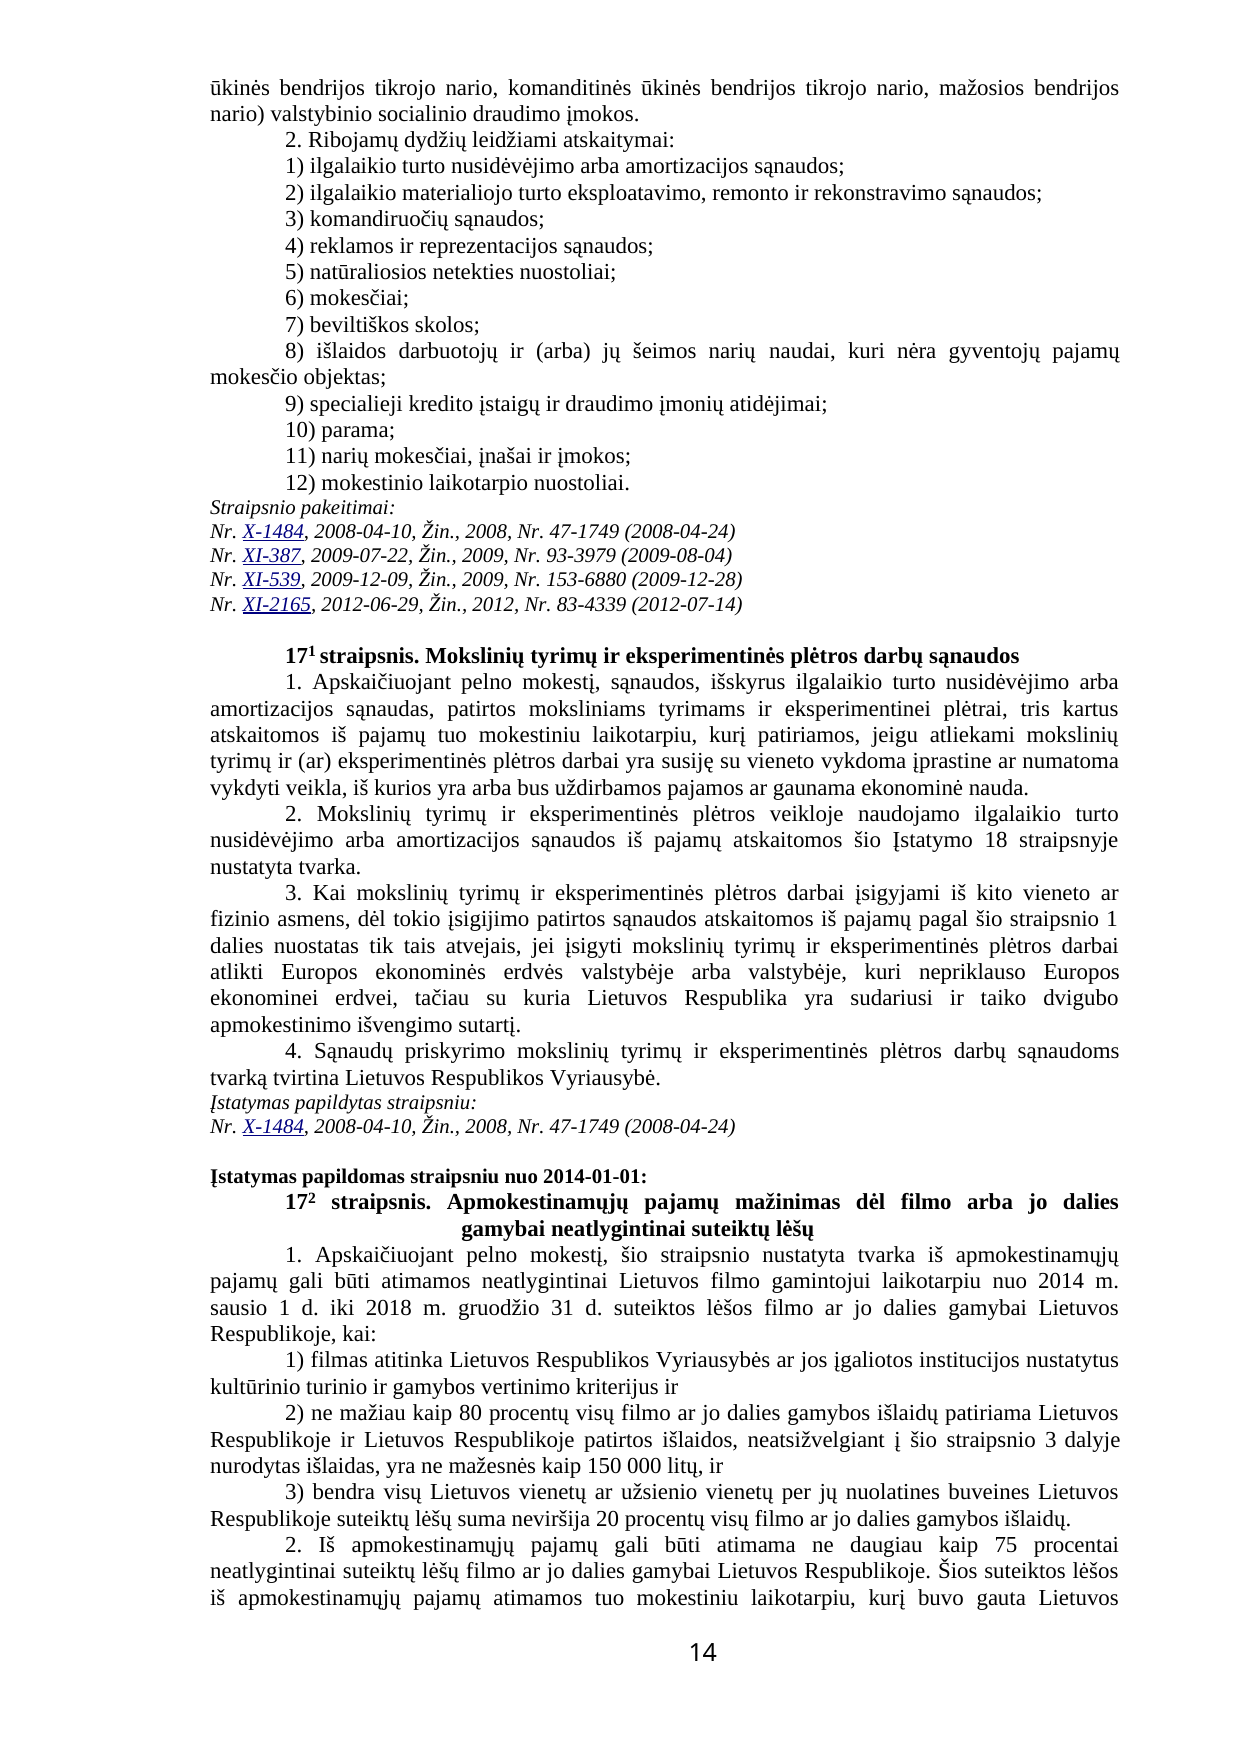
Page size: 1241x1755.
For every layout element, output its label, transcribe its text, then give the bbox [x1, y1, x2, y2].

text Nr. X-1484, 2008-04-10, Žin., 2008, Nr. 47-1749 (2008-04-24) [210, 1114, 1120, 1138]
text 3) komandiruočių sąnaudos; [210, 205, 1120, 232]
text 12) mokestinio laikotarpio nuostoliai. [210, 469, 1120, 495]
text 10) parama; [210, 416, 1120, 442]
text 1) filmas atitinka Lietuvos Respublikos Vyriausybės ar jos įgaliotos institucijos nustatytus kultūrinio turinio ir gamybos vertinimo kriterijus ir [210, 1347, 1120, 1399]
text 4. Sąnaudų priskyrimo mokslinių tyrimų ir eksperimentinės plėtros darbų sąnaudoms tvarką tvirtina Lietuvos Respublikos Vyriausybė. [210, 1037, 1120, 1090]
text 2) ne mažiau kaip 80 procentų visų filmo ar jo dalies gamybos išlaidų patiriama Lietuvos Respublikoje ir Lietuvos Respublikoje patirtos išlaidos, neatsižvelgiant į šio straipsnio 3 dalyje nurodytas išlaidas, yra ne mažesnės kaip 150 000 litų, ir [210, 1399, 1120, 1478]
text 4) reklamos ir reprezentacijos sąnaudos; [210, 232, 1120, 258]
text 5) natūraliosios netekties nuostoliai; [210, 258, 1120, 284]
text 7) beviltiškos skolos; [210, 311, 1120, 337]
text 2. Ribojamų dydžių leidžiami atskaitymai: [210, 126, 1120, 153]
text Nr. XI-539, 2009-12-09, Žin., 2009, Nr. 153-6880 (2009-12-28) [210, 567, 1120, 591]
text Straipsnio pakeitimai: [210, 495, 1120, 519]
text 9) specialieji kredito įstaigų ir draudimo įmonių atidėjimai; [210, 390, 1120, 416]
text Įstatymas papildytas straipsniu: [210, 1090, 1120, 1114]
text 11) narių mokesčiai, įnašai ir įmokos; [210, 442, 1120, 469]
text 1) ilgalaikio turto nusidėvėjimo arba amortizacijos sąnaudos; [210, 153, 1120, 179]
text Nr. X-1484, 2008-04-10, Žin., 2008, Nr. 47-1749 (2008-04-24) [210, 519, 1120, 543]
text 3) bendra visų Lietuvos vienetų ar užsienio vienetų per jų nuolatines buveines Lietuvos Respublikoje suteiktų lėšų suma neviršija 20 procentų visų filmo ar jo dalies gamybos išlaidų. [210, 1478, 1120, 1531]
text 2) ilgalaikio materialiojo turto eksploatavimo, remonto ir rekonstravimo sąnaudos; [210, 179, 1120, 205]
text 171 straipsnis. Mokslinių tyrimų ir eksperimentinės plėtros darbų sąnaudos [210, 642, 1120, 668]
text 6) mokesčiai; [210, 284, 1120, 311]
text Nr. XI-2165, 2012-06-29, Žin., 2012, Nr. 83-4339 (2012-07-14) [210, 591, 1120, 616]
text 2. Iš apmokestinamųjų pajamų gali būti atimama ne daugiau kaip 75 procentai neatlygintinai suteiktų lėšų filmo ar jo dalies gamybai Lietuvos Respublikoje. Šios suteiktos lėšos iš apmokestinamųjų pajamų atimamos tuo mokestiniu laikotarpiu, kurį buvo gauta Lietuvos [210, 1531, 1120, 1610]
text Nr. XI-387, 2009-07-22, Žin., 2009, Nr. 93-3979 (2009-08-04) [210, 543, 1120, 567]
text ūkinės bendrijos tikrojo nario, komanditinės ūkinės bendrijos tikrojo nario, mažosios bendrijos nario) valstybinio socialinio draudimo įmokos. [210, 73, 1120, 126]
text Įstatymas papildomas straipsniu nuo 2014-01-01: [210, 1164, 1120, 1188]
text 3. Kai mokslinių tyrimų ir eksperimentinės plėtros darbai įsigyjami iš kito vieneto ar fizinio asmens, dėl tokio įsigijimo patirtos sąnaudos atskaitomos iš pajamų pagal šio straipsnio 1 dalies nuostatas tik tais atvejais, jei įsigyti mokslinių tyrimų ir eksperimentinės plėtros darbai atlikti Europos ekonominės erdvės valstybėje arba valstybėje, kuri nepriklauso Europos ekonominei erdvei, tačiau su kuria Lietuvos Respublika yra sudariusi ir taiko dvigubo apmokestinimo išvengimo sutartį. [210, 879, 1120, 1037]
text 2. Mokslinių tyrimų ir eksperimentinės plėtros veikloje naudojamo ilgalaikio turto nusidėvėjimo arba amortizacijos sąnaudos iš pajamų atskaitomos šio Įstatymo 18 straipsnyje nustatyta tvarka. [210, 800, 1120, 879]
text 1. Apskaičiuojant pelno mokestį, šio straipsnio nustatyta tvarka iš apmokestinamųjų pajamų gali būti atimamos neatlygintinai Lietuvos filmo gamintojui laikotarpiu nuo 2014 m. sausio 1 d. iki 2018 m. gruodžio 31 d. suteiktos lėšos filmo ar jo dalies gamybai Lietuvos Respublikoje, kai: [210, 1241, 1120, 1347]
text 1. Apskaičiuojant pelno mokestį, sąnaudos, išskyrus ilgalaikio turto nusidėvėjimo arba amortizacijos sąnaudas, patirtos moksliniams tyrimams ir eksperimentinei plėtrai, tris kartus atskaitomos iš pajamų tuo mokestiniu laikotarpiu, kurį patiriamos, jeigu atliekami mokslinių tyrimų ir (ar) eksperimentinės plėtros darbai yra susiję su vieneto vykdoma įprastine ar numatoma vykdyti veikla, iš kurios yra arba bus uždirbamos pajamos ar gaunama ekonominė nauda. [210, 668, 1120, 800]
text 8) išlaidos darbuotojų ir (arba) jų šeimos narių naudai, kuri nėra gyventojų pajamų mokesčio objektas; [210, 337, 1120, 390]
text 172 straipsnis. Apmokestinamųjų pajamų mažinimas dėl filmo arba jo dalies gamybai neatlygintinai suteiktų lėšų [285, 1188, 1120, 1241]
